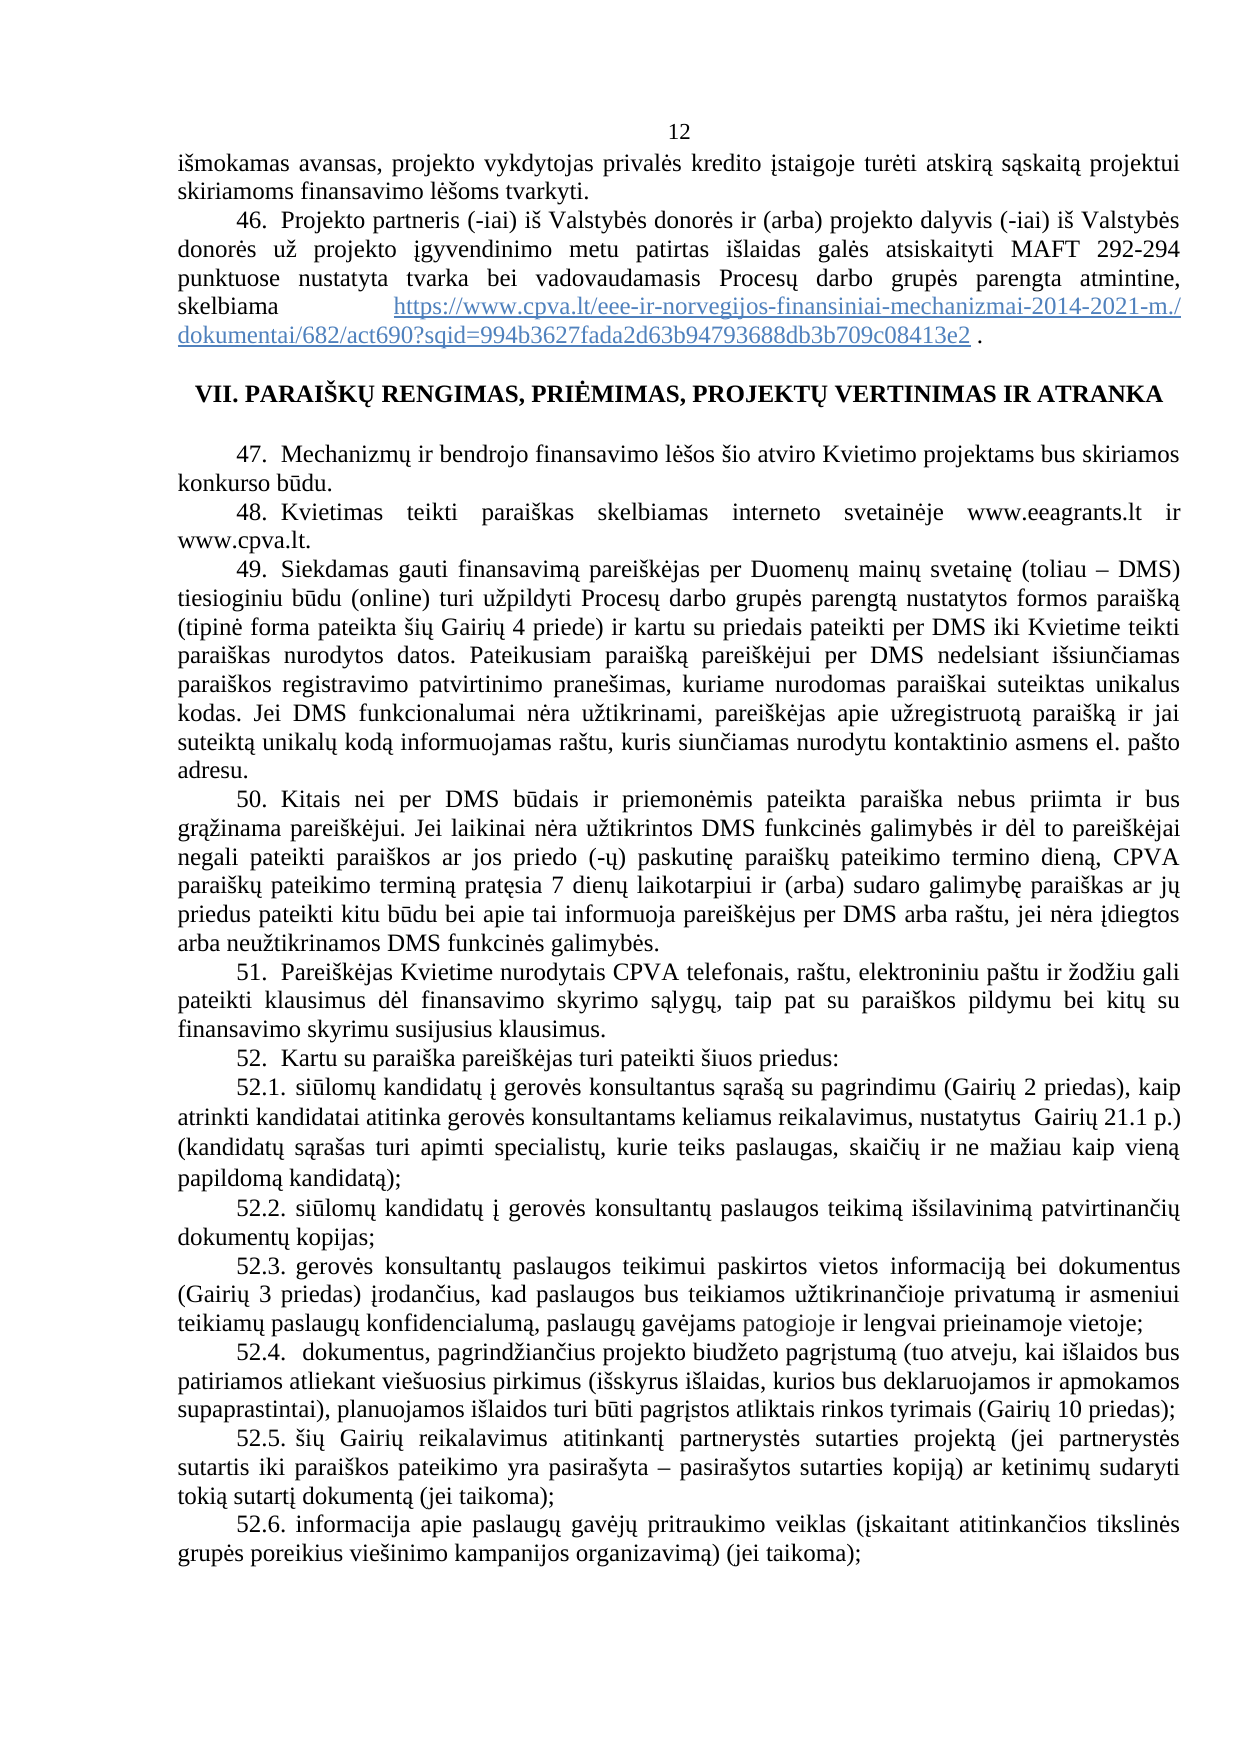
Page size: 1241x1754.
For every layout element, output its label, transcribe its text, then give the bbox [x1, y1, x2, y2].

text 49. Siekdamas gauti finansavimą pareiškėjas per Duomenų mainų svetainę (toliau – DMS) tiesioginiu būdu (online) turi užpildyti Procesų darbo grupės parengtą nustatytos formos paraišką (tipinė forma pateikta šių Gairių 4 priede) ir kartu su priedais pateikti per DMS iki Kvietime teikti paraiškas nurodytos datos. Pateikusiam paraišką pareiškėjui per DMS nedelsiant išsiunčiamas paraiškos registravimo patvirtinimo pranešimas, kuriame nurodomas paraiškai suteiktas unikalus kodas. Jei DMS funkcionalumai nėra užtikrinami, pareiškėjas apie užregistruotą paraišką ir jai suteiktą unikalų kodą informuojamas raštu, kuris siunčiamas nurodytu kontaktinio asmens el. pašto adresu. [177, 554, 1181, 784]
text 52.3. gerovės konsultantų paslaugos teikimui paskirtos vietos informaciją bei dokumentus (Gairių 3 priedas) įrodančius, kad paslaugos bus teikiamos užtikrinančioje privatumą ir asmeniui teikiamų paslaugų konfidencialumą, paslaugų gavėjams patogioje ir lengvai prieinamoje vietoje; [177, 1251, 1181, 1337]
text VII. PARAIŠKŲ RENGIMAS, PRIĖMIMAS, PROJEKTŲ VERTINIMAS IR ATRANKA [177, 379, 1181, 408]
text 52.4. dokumentus, pagrindžiančius projekto biudžeto pagrįstumą (tuo atveju, kai išlaidos bus patiriamos atliekant viešuosius pirkimus (išskyrus išlaidas, kurios bus deklaruojamos ir apmokamos supaprastintai), planuojamos išlaidos turi būti pagrįstos atliktais rinkos tyrimais (Gairių 10 priedas); [177, 1337, 1181, 1423]
text 52.6. informacija apie paslaugų gavėjų pritraukimo veiklas (įskaitant atitinkančios tikslinės grupės poreikius viešinimo kampanijos organizavimą) (jei taikoma); [177, 1509, 1181, 1567]
text 47. Mechanizmų ir bendrojo finansavimo lėšos šio atviro Kvietimo projektams bus skiriamos konkurso būdu. [177, 439, 1181, 497]
text išmokamas avansas, projekto vykdytojas privalės kredito įstaigoje turėti atskirą sąskaitą projektui skiriamoms finansavimo lėšoms tvarkyti. [177, 148, 1181, 205]
text 52. Kartu su paraiška pareiškėjas turi pateikti šiuos priedus: [177, 1043, 1181, 1072]
text 48. Kvietimas teikti paraiškas skelbiamas interneto svetainėje www.eeagrants.lt ir www.cpva.lt. [177, 497, 1181, 554]
text 50. Kitais nei per DMS būdais ir priemonėmis pateikta paraiška nebus priimta ir bus grąžinama pareiškėjui. Jei laikinai nėra užtikrintos DMS funkcinės galimybės ir dėl to pareiškėjai negali pateikti paraiškos ar jos priedo (-ų) paskutinę paraiškų pateikimo termino dieną, CPVA paraiškų pateikimo terminą pratęsia 7 dienų laikotarpiui ir (arba) sudaro galimybę paraiškas ar jų priedus pateikti kitu būdu bei apie tai informuoja pareiškėjus per DMS arba raštu, jei nėra įdiegtos arba neužtikrinamos DMS funkcinės galimybės. [177, 784, 1181, 957]
text 52.5. šių Gairių reikalavimus atitinkantį partnerystės sutarties projektą (jei partnerystės sutartis iki paraiškos pateikimo yra pasirašyta – pasirašytos sutarties kopiją) ar ketinimų sudaryti tokią sutartį dokumentą (jei taikoma); [177, 1423, 1181, 1509]
text 51. Pareiškėjas Kvietime nurodytais CPVA telefonais, raštu, elektroniniu paštu ir žodžiu gali pateikti klausimus dėl finansavimo skyrimo sąlygų, taip pat su paraiškos pildymu bei kitų su finansavimo skyrimu susijusius klausimus. [177, 957, 1181, 1043]
text 46. Projekto partneris (-iai) iš Valstybės donorės ir (arba) projekto dalyvis (-iai) iš Valstybės donorės už projekto įgyvendinimo metu patirtas išlaidas galės atsiskaityti MAFT 292-294 punktuose nustatyta tvarka bei vadovaudamasis Procesų darbo grupės parengta atmintine, skelbiama https://www.cpva.lt/eee-ir-norvegijos-finansiniai-mechanizmai-2014-2021-m./dokumentai/682/act690?sqid=994b3627fada2d63b94793688db3b709c08413e2 . [177, 205, 1181, 349]
text 52.2. siūlomų kandidatų į gerovės konsultantų paslaugos teikimą išsilavinimą patvirtinančių dokumentų kopijas; [177, 1193, 1181, 1251]
text 52.1. siūlomų kandidatų į gerovės konsultantus sąrašą su pagrindimu (Gairių 2 priedas), kaip atrinkti kandidatai atitinka gerovės konsultantams keliamus reikalavimus, nustatytus Gairių 21.1 p.) (kandidatų sąrašas turi apimti specialistų, kurie teiks paslaugas, skaičių ir ne mažiau kaip vieną papildomą kandidatą); [177, 1072, 1181, 1192]
